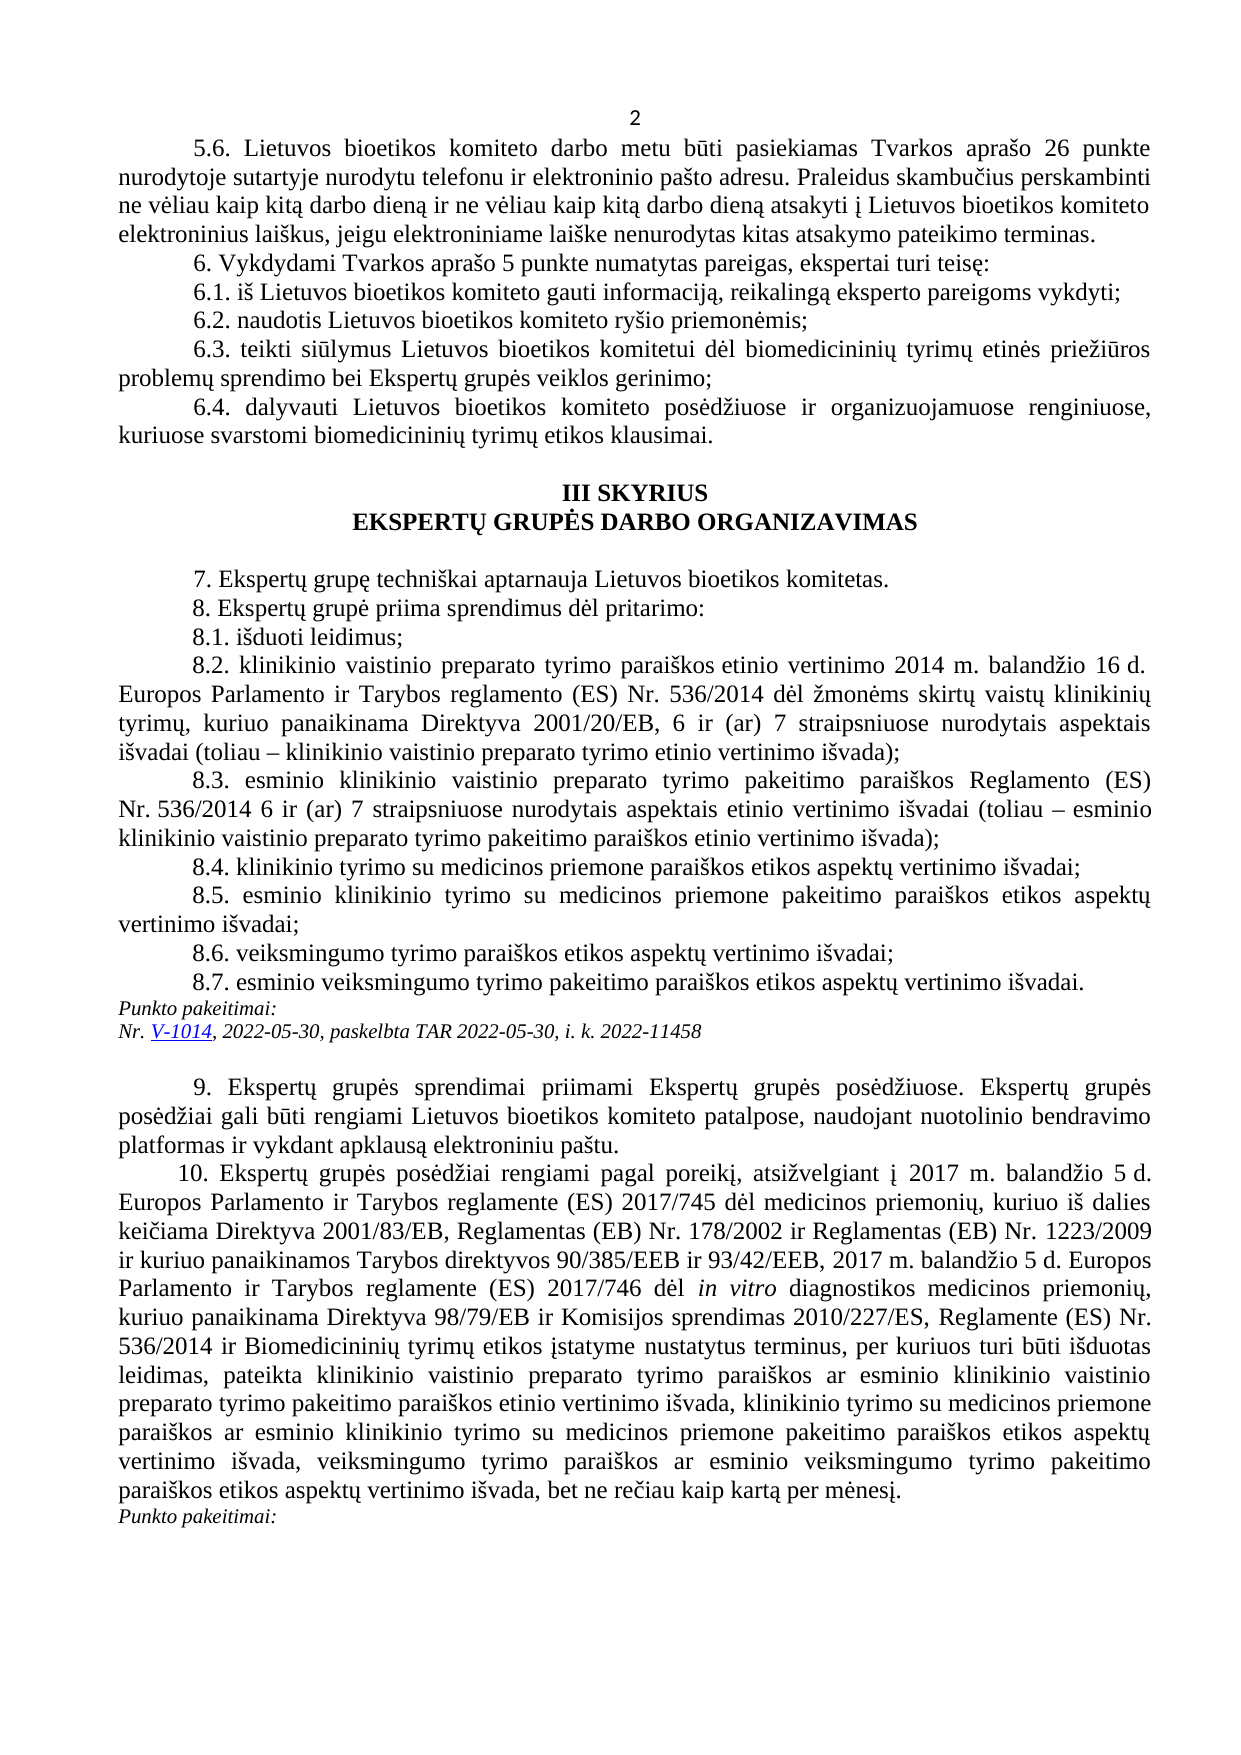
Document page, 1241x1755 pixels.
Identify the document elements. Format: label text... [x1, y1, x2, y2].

text III SKYRIUS [118, 478, 1152, 507]
text Punkto pakeitimai: [118, 1503, 1152, 1528]
text 6. Vykdydami Tvarkos aprašo 5 punkte numatytas pareigas, ekspertai turi teisę: [118, 248, 1152, 277]
text 10. Ekspertų grupės posėdžiai rengiami pagal poreikį, atsižvelgiant į 2017 m. balandžio 5 d. Europos Parlamento ir Tarybos reglamente (ES) 2017/745 dėl medicinos priemonių, kuriuo iš dalies keičiama Direktyva 2001/83/EB, Reglamentas (EB) Nr. 178/2002 ir Reglamentas (EB) Nr. 1223/2009 ir kuriuo panaikinamos Tarybos direktyvos 90/385/EEB ir 93/42/EEB, 2017 m. balandžio 5 d. Europos Parlamento ir Tarybos reglamente (ES) 2017/746 dėl in vitro diagnostikos medicinos priemonių, kuriuo panaikinama Direktyva 98/79/EB ir Komisijos sprendimas 2010/227/ES, Reglamente (ES) Nr. 536/2014 ir Biomedicininių tyrimų etikos įstatyme nustatytus terminus, per kuriuos turi būti išduotas leidimas, pateikta klinikinio vaistinio preparato tyrimo paraiškos ar esminio klinikinio vaistinio preparato tyrimo pakeitimo paraiškos etinio vertinimo išvada, klinikinio tyrimo su medicinos priemone paraiškos ar esminio klinikinio tyrimo su medicinos priemone pakeitimo paraiškos etikos aspektų vertinimo išvada, veiksmingumo tyrimo paraiškos ar esminio veiksmingumo tyrimo pakeitimo paraiškos etikos aspektų vertinimo išvada, bet ne rečiau kaip kartą per mėnesį. [118, 1158, 1152, 1503]
text 6.2. naudotis Lietuvos bioetikos komiteto ryšio priemonėmis; [118, 305, 1152, 334]
text 6.4. dalyvauti Lietuvos bioetikos komiteto posėdžiuose ir organizuojamuose renginiuose, kuriuose svarstomi biomedicininių tyrimų etikos klausimai. [118, 392, 1152, 449]
text 8.7. esminio veiksmingumo tyrimo pakeitimo paraiškos etikos aspektų vertinimo išvadai. [118, 967, 1152, 995]
text 8.3. esminio klinikinio vaistinio preparato tyrimo pakeitimo paraiškos Reglamento (ES) Nr. 536/2014 6 ir (ar) 7 straipsniuose nurodytais aspektais etinio vertinimo išvadai (toliau – esminio klinikinio vaistinio preparato tyrimo pakeitimo paraiškos etinio vertinimo išvada); [118, 765, 1152, 852]
text 8.1. išduoti leidimus; [118, 622, 1152, 650]
text 8.4. klinikinio tyrimo su medicinos priemone paraiškos etikos aspektų vertinimo išvadai; [118, 852, 1152, 880]
text EKSPERTŲ GRUPĖS DARBO ORGANIZAVIMAS [118, 507, 1152, 535]
text 5.6. Lietuvos bioetikos komiteto darbo metu būti pasiekiamas Tvarkos aprašo 26 punkte nurodytoje sutartyje nurodytu telefonu ir elektroninio pašto adresu. Praleidus skambučius perskambinti ne vėliau kaip kitą darbo dieną ir ne vėliau kaip kitą darbo dieną atsakyti į Lietuvos bioetikos komiteto elektroninius laiškus, jeigu elektroniniame laiške nenurodytas kitas atsakymo pateikimo terminas. [118, 133, 1152, 248]
text 6.1. iš Lietuvos bioetikos komiteto gauti informaciją, reikalingą eksperto pareigoms vykdyti; [118, 277, 1152, 305]
text Nr. V-1014, 2022-05-30, paskelbta TAR 2022-05-30, i. k. 2022-11458 [118, 1019, 1152, 1043]
text 6.3. teikti siūlymus Lietuvos bioetikos komitetui dėl biomedicininių tyrimų etinės priežiūros problemų sprendimo bei Ekspertų grupės veiklos gerinimo; [118, 334, 1152, 392]
text 8.2. klinikinio vaistinio preparato tyrimo paraiškos etinio vertinimo 2014 m. balandžio 16 d. Europos Parlamento ir Tarybos reglamento (ES) Nr. 536/2014 dėl žmonėms skirtų vaistų klinikinių tyrimų, kuriuo panaikinama Direktyva 2001/20/EB, 6 ir (ar) 7 straipsniuose nurodytais aspektais išvadai (toliau – klinikinio vaistinio preparato tyrimo etinio vertinimo išvada); [118, 650, 1152, 765]
text 9. Ekspertų grupės sprendimai priimami Ekspertų grupės posėdžiuose. Ekspertų grupės posėdžiai gali būti rengiami Lietuvos bioetikos komiteto patalpose, naudojant nuotolinio bendravimo platformas ir vykdant apklausą elektroniniu paštu. [118, 1072, 1152, 1158]
text 8.6. veiksmingumo tyrimo paraiškos etikos aspektų vertinimo išvadai; [118, 938, 1152, 967]
text 8.5. esminio klinikinio tyrimo su medicinos priemone pakeitimo paraiškos etikos aspektų vertinimo išvadai; [118, 880, 1152, 938]
text 8. Ekspertų grupė priima sprendimus dėl pritarimo: [118, 593, 1152, 622]
text 7. Ekspertų grupę techniškai aptarnauja Lietuvos bioetikos komitetas. [118, 564, 1152, 593]
text Punkto pakeitimai: [118, 995, 1152, 1019]
